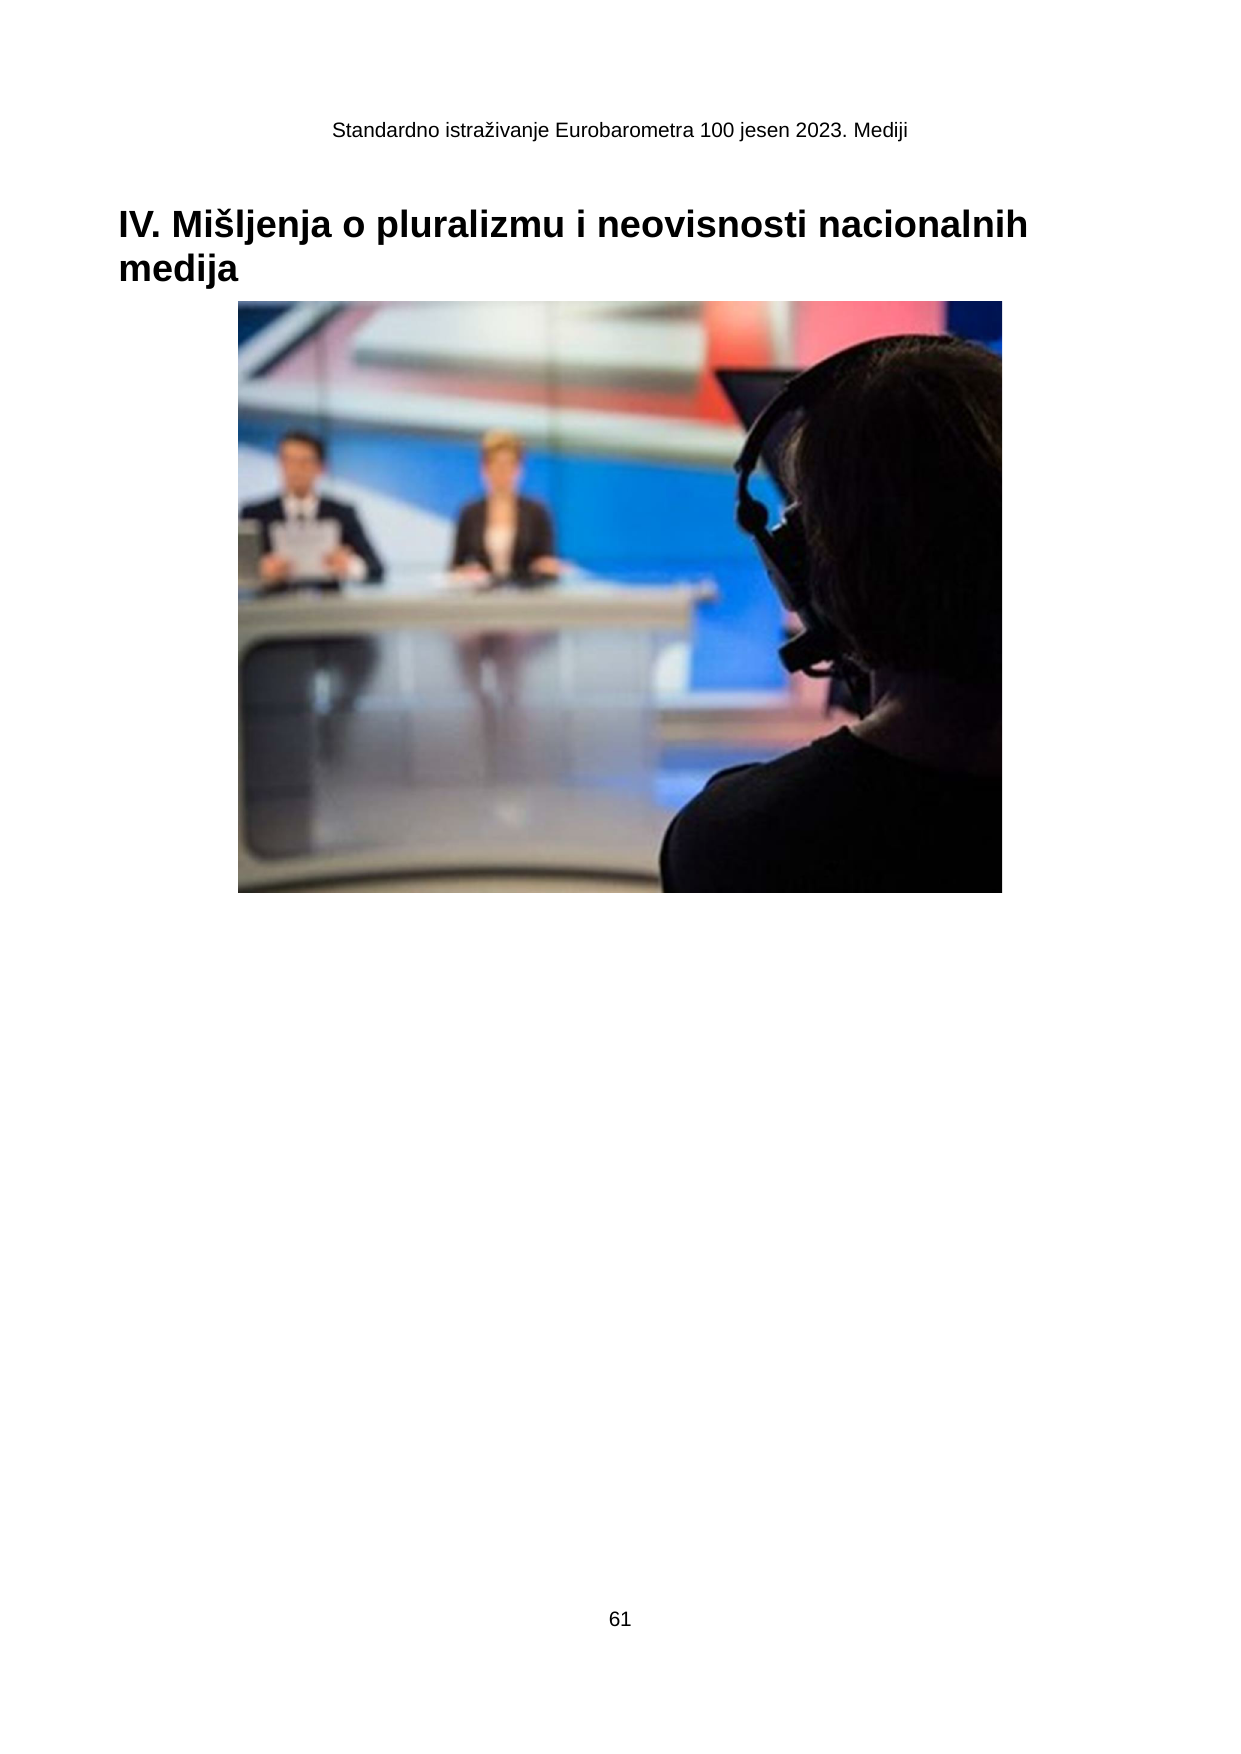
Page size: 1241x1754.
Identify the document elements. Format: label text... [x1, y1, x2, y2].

picture [238, 301, 1003, 893]
subtitle IV. Mišljenja o pluralizmu i neovisnosti nacionalnih medija [118, 202, 1122, 289]
